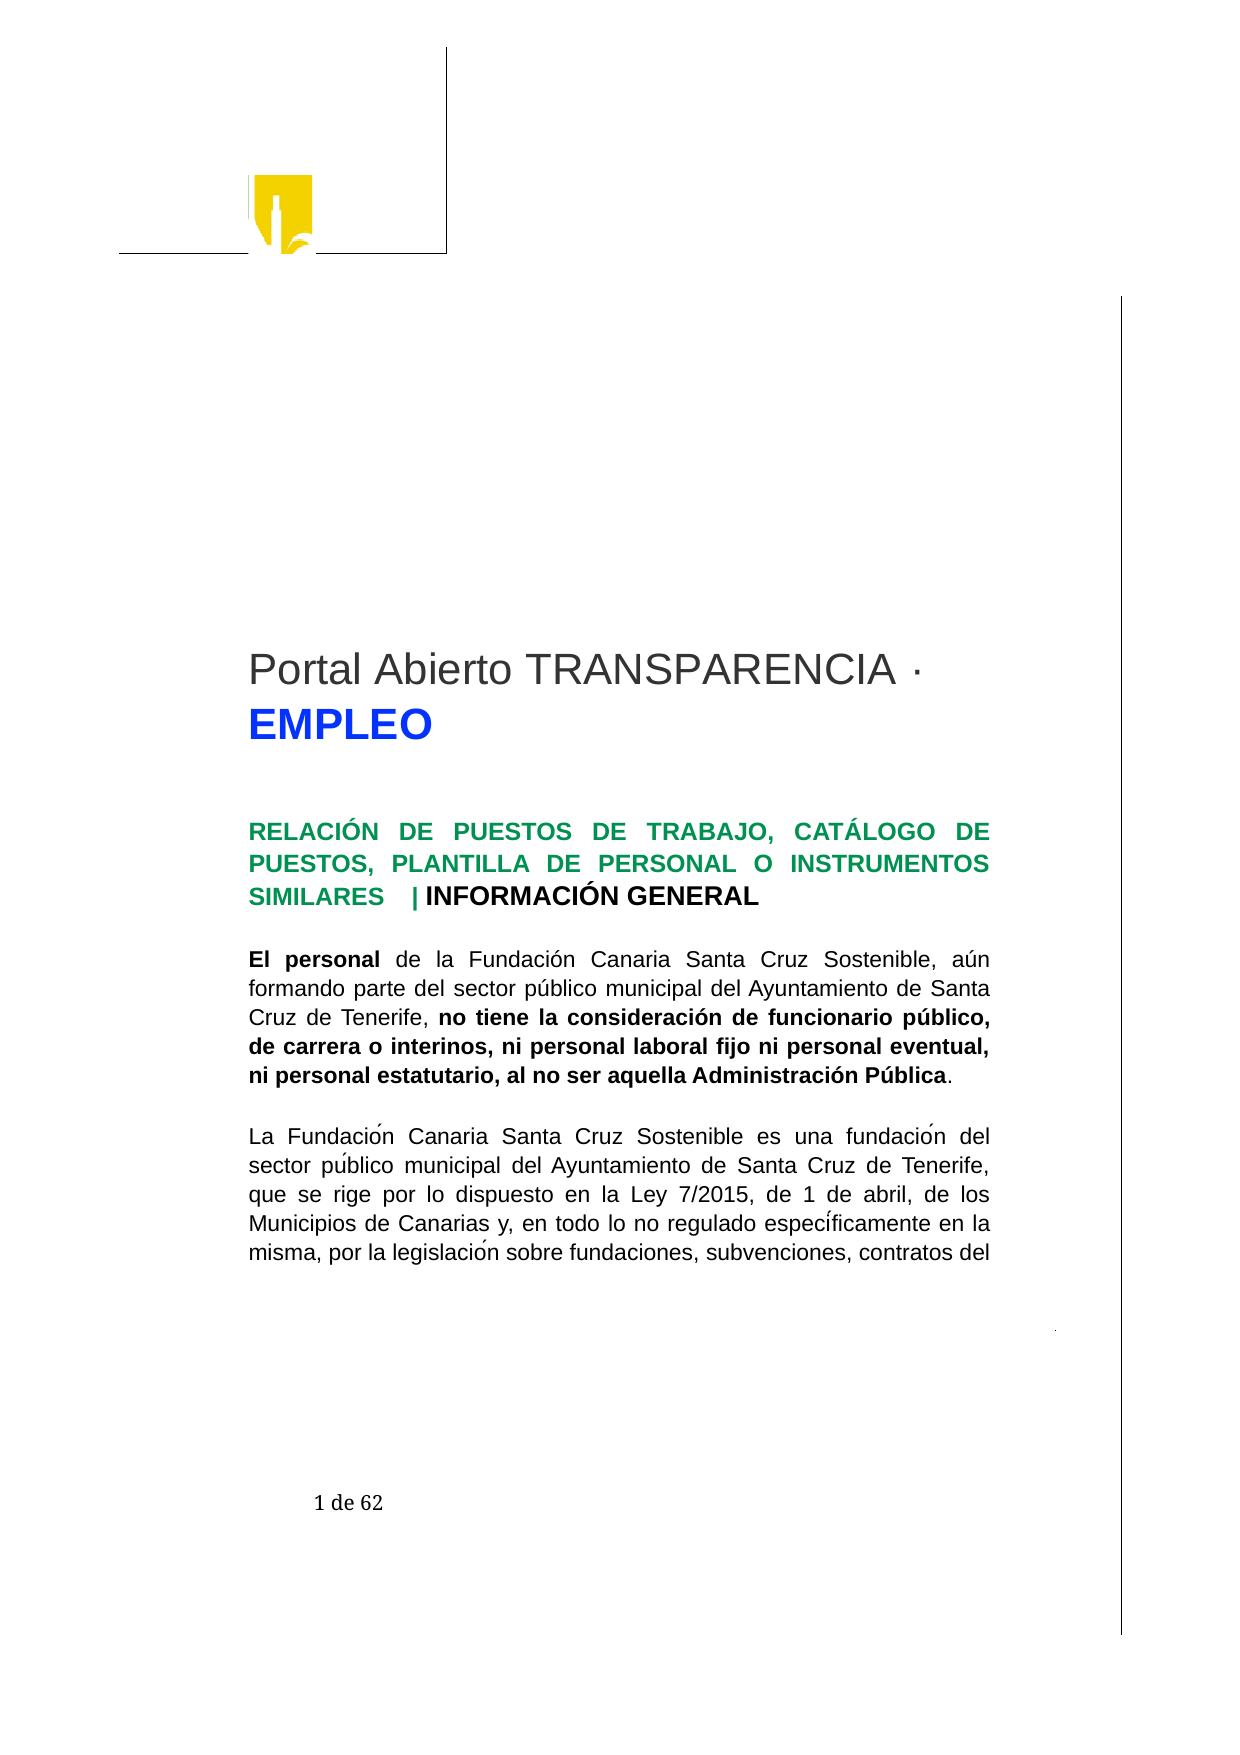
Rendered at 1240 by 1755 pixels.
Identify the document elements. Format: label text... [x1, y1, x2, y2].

text Portal Abierto TRANSPARENCIA · EMPLEO [184, 651, 1055, 749]
text El personal de la Fundación Canaria Santa Cruz Sostenible, aún formando parte del sector público municipal del Ayuntamiento de Santa Cruz de Tenerife, no tiene la consideración de funcionario público, de carrera o interinos, ni personal laboral fijo ni personal eventual, ni personal estatutario, al no ser aquella Administración Pública. [184, 881, 1055, 1058]
text [184, 579, 1055, 650]
text RELACIÓN DE PUESTOS DE TRABAJO, CATÁLOGO DE PUESTOS, PLANTILLA DE PERSONAL O INSTRUMENTOS SIMILARES | INFORMACIÓN GENERAL [184, 752, 1055, 881]
text La Fundación Canaria Santa Cruz Sostenible es una fundación del sector público municipal del Ayuntamiento de Santa Cruz de Tenerife, que se rige por lo dispuesto en la Ley 7/2015, de 1 de abril, de los Municipios de Canarias y, en todo lo no regulado específicamente en la misma, por la legislación sobre fundaciones, subvenciones, contratos del sector público, patrimonio, haciendas locales u otra en lo que resulte de aplicación, a tenor del artículo 85.4 de dicha Ley, que expresa que la selección y contratación de personal de estas fundaciones se regirán por los mismos principios contenidos en la legislación básica para el acceso al empleo público. [184, 1058, 1055, 1330]
